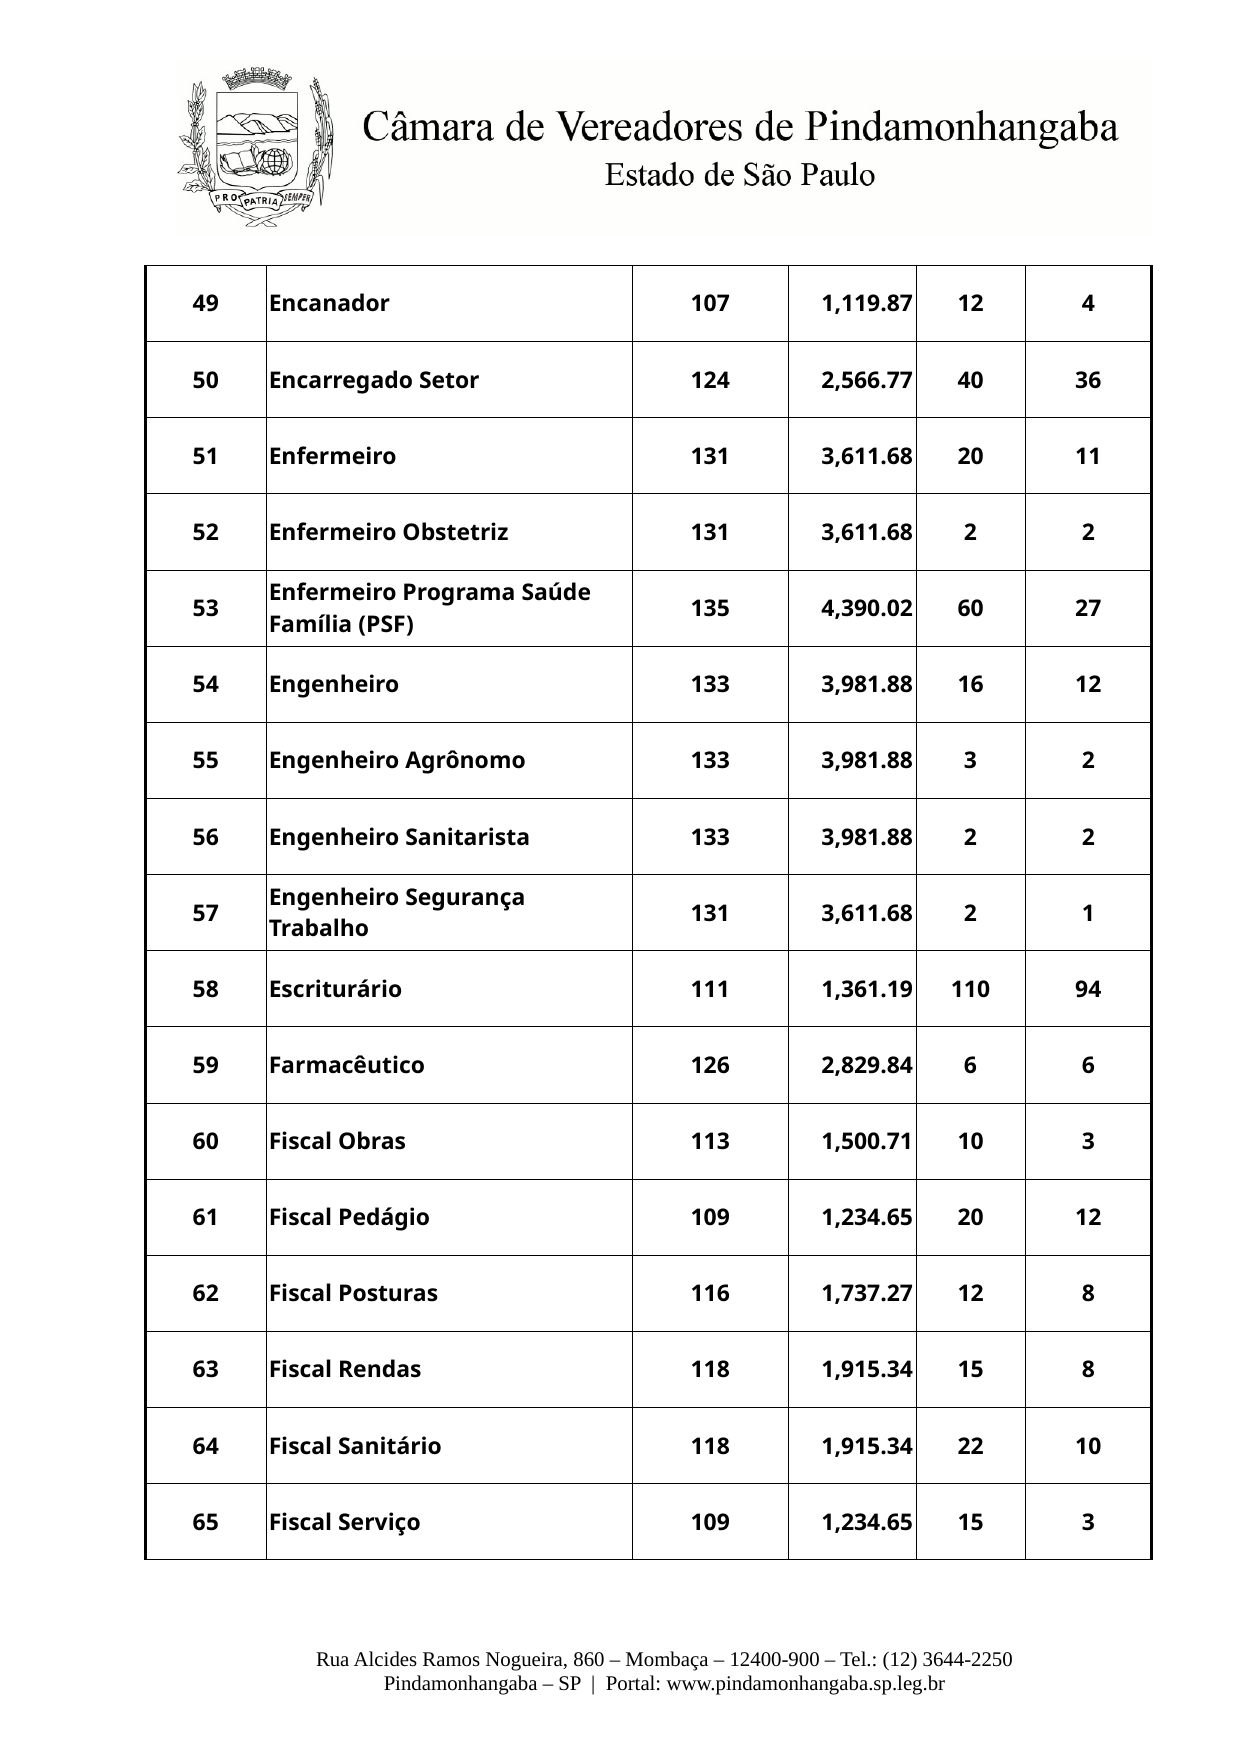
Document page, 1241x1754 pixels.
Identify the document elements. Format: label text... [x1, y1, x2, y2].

table_cell 2 [917, 494, 1025, 569]
table_cell 11 [1026, 418, 1150, 493]
table_cell 49 [147, 266, 266, 341]
table_cell 40 [917, 342, 1025, 417]
table_cell 2 [1026, 723, 1150, 798]
picture [177, 59, 1152, 236]
table_cell Fiscal Obras [267, 1104, 632, 1179]
table_cell 63 [147, 1332, 266, 1407]
table_cell Engenheiro Segurança Trabalho [267, 875, 632, 950]
table_cell 2 [917, 875, 1025, 950]
table_cell 54 [147, 647, 266, 722]
table_cell 10 [1026, 1408, 1150, 1483]
table_cell 110 [917, 951, 1025, 1026]
table_cell Fiscal Sanitário [267, 1408, 632, 1483]
table_cell 60 [147, 1104, 266, 1179]
table_cell 1.737,27 [789, 1256, 916, 1331]
table_cell 118 [633, 1408, 788, 1483]
table_cell 56 [147, 799, 266, 874]
table_cell 27 [1026, 571, 1150, 646]
table_cell 53 [147, 571, 266, 646]
table_cell Enfermeiro Programa Saúde Família (PSF) [267, 571, 632, 646]
table_cell Engenheiro [267, 647, 632, 722]
table_cell 20 [917, 418, 1025, 493]
table_cell Encarregado Setor [267, 342, 632, 417]
table_cell 3 [917, 723, 1025, 798]
table_cell 1.915,34 [789, 1408, 916, 1483]
table_cell 4 [1026, 266, 1150, 341]
table_cell 15 [917, 1332, 1025, 1407]
table_cell 50 [147, 342, 266, 417]
table_cell 135 [633, 571, 788, 646]
table_cell 12 [1026, 1180, 1150, 1255]
table_cell 1.119,87 [789, 266, 916, 341]
table_cell 126 [633, 1027, 788, 1102]
table_cell Fiscal Pedágio [267, 1180, 632, 1255]
table_cell 131 [633, 494, 788, 569]
table_cell 94 [1026, 951, 1150, 1026]
table_cell 12 [917, 1256, 1025, 1331]
table_cell 1.500,71 [789, 1104, 916, 1179]
table_cell 60 [917, 571, 1025, 646]
table_cell 111 [633, 951, 788, 1026]
table_cell 10 [917, 1104, 1025, 1179]
table_cell 22 [917, 1408, 1025, 1483]
table_cell 36 [1026, 342, 1150, 417]
table_cell 1.234,65 [789, 1180, 916, 1255]
table_cell 2 [917, 799, 1025, 874]
table_cell 57 [147, 875, 266, 950]
table_cell 15 [917, 1484, 1025, 1559]
table_cell 116 [633, 1256, 788, 1331]
table_cell 3.981,88 [789, 723, 916, 798]
table_cell 131 [633, 418, 788, 493]
table_cell 16 [917, 647, 1025, 722]
table_cell Escriturário [267, 951, 632, 1026]
table_cell 20 [917, 1180, 1025, 1255]
table_cell 133 [633, 647, 788, 722]
table_cell 1.361,19 [789, 951, 916, 1026]
table_cell Encanador [267, 266, 632, 341]
table_cell Engenheiro Agrônomo [267, 723, 632, 798]
table_cell 8 [1026, 1256, 1150, 1331]
table_cell 4.390,02 [789, 571, 916, 646]
table_cell 3 [1026, 1104, 1150, 1179]
table_cell 2 [1026, 494, 1150, 569]
table_cell Enfermeiro Obstetriz [267, 494, 632, 569]
table_cell 64 [147, 1408, 266, 1483]
table_cell Fiscal Posturas [267, 1256, 632, 1331]
table_cell 2 [1026, 799, 1150, 874]
table_cell 107 [633, 266, 788, 341]
table_cell Fiscal Serviço [267, 1484, 632, 1559]
table_cell 8 [1026, 1332, 1150, 1407]
table_cell Enfermeiro [267, 418, 632, 493]
table_cell 59 [147, 1027, 266, 1102]
table_cell 12 [1026, 647, 1150, 722]
table_cell 1.234,65 [789, 1484, 916, 1559]
table_cell 62 [147, 1256, 266, 1331]
table_cell 131 [633, 875, 788, 950]
table_cell Fiscal Rendas [267, 1332, 632, 1407]
table_cell 61 [147, 1180, 266, 1255]
table_cell 65 [147, 1484, 266, 1559]
table_cell Engenheiro Sanitarista [267, 799, 632, 874]
table_cell 113 [633, 1104, 788, 1179]
table_cell 6 [1026, 1027, 1150, 1102]
table_cell 109 [633, 1484, 788, 1559]
table_cell 3.981,88 [789, 647, 916, 722]
table_cell 1.915,34 [789, 1332, 916, 1407]
table_cell 6 [917, 1027, 1025, 1102]
table_cell 124 [633, 342, 788, 417]
table_cell 3.981,88 [789, 799, 916, 874]
table_cell 3.611,68 [789, 494, 916, 569]
table_cell 1 [1026, 875, 1150, 950]
table_cell 109 [633, 1180, 788, 1255]
table_cell 2.829,84 [789, 1027, 916, 1102]
table_cell 51 [147, 418, 266, 493]
table_cell 133 [633, 799, 788, 874]
table_cell 58 [147, 951, 266, 1026]
table_cell 2.566,77 [789, 342, 916, 417]
table_cell 55 [147, 723, 266, 798]
table_cell 133 [633, 723, 788, 798]
table_cell 52 [147, 494, 266, 569]
table_cell 3.611,68 [789, 418, 916, 493]
table_cell 3.611,68 [789, 875, 916, 950]
table_cell 12 [917, 266, 1025, 341]
table_cell Farmacêutico [267, 1027, 632, 1102]
table_cell 3 [1026, 1484, 1150, 1559]
table_cell 118 [633, 1332, 788, 1407]
